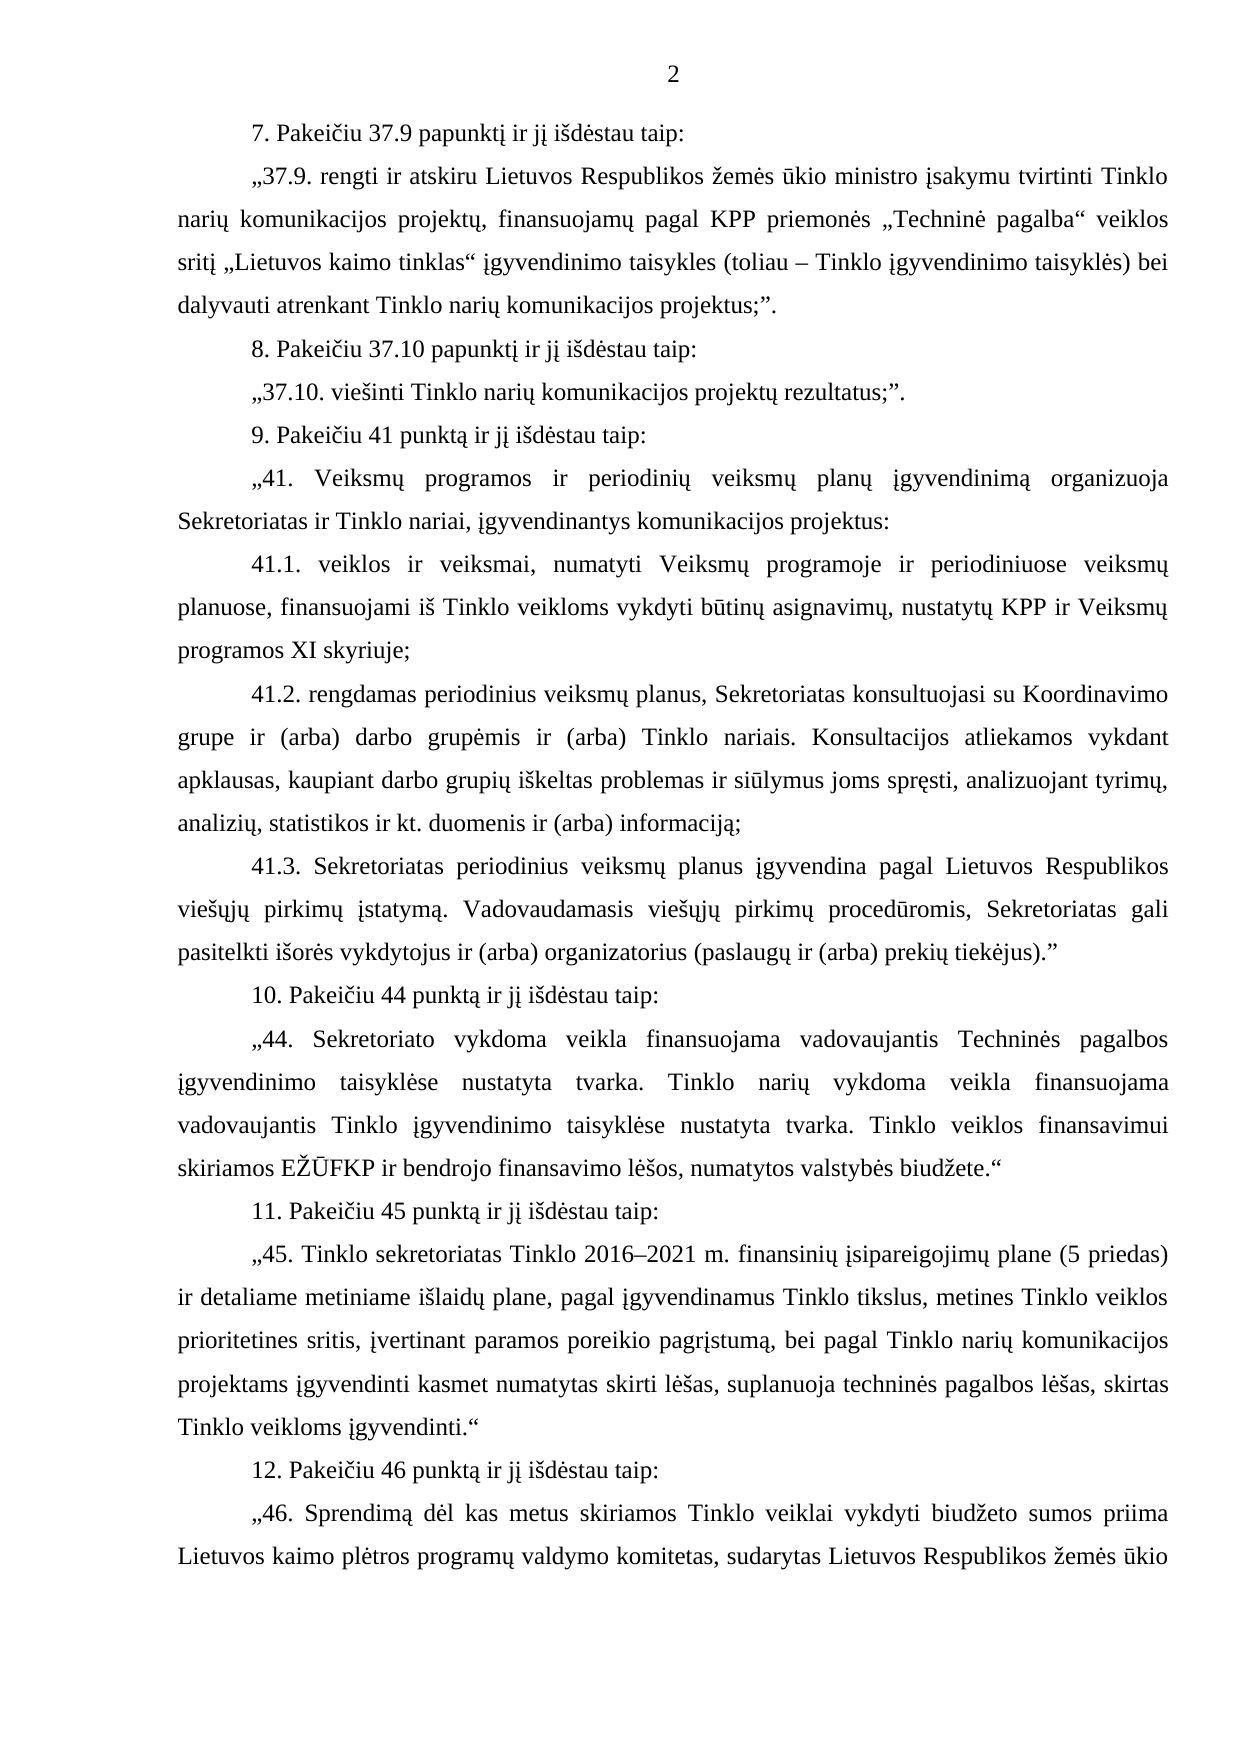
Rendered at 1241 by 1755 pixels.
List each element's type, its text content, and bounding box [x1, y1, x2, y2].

text „46. Sprendimą dėl kas metus skiriamos Tinklo veiklai vykdyti biudžeto sumos priima Lietuvos kaimo plėtros programų valdymo komitetas, sudarytas Lietuvos Respublikos žemės ūkio [177, 1498, 1169, 1570]
text „37.10. viešinti Tinklo narių komunikacijos projektų rezultatus;”. [177, 377, 1169, 406]
text 7. Pakeičiu 37.9 papunktį ir jį išdėstau taip: [177, 118, 1169, 147]
text 41.3. Sekretoriatas periodinius veiksmų planus įgyvendina pagal Lietuvos Respublikos viešųjų pirkimų įstatymą. Vadovaudamasis viešųjų pirkimų procedūromis, Sekretoriatas gali pasitelkti išorės vykdytojus ir (arba) organizatorius (paslaugų ir (arba) prekių tiekėjus).” [177, 851, 1169, 966]
text 41.1. veiklos ir veiksmai, numatyti Veiksmų programoje ir periodiniuose veiksmų planuose, finansuojami iš Tinklo veikloms vykdyti būtinų asignavimų, nustatytų KPP ir Veiksmų programos XI skyriuje; [177, 549, 1169, 664]
text 10. Pakeičiu 44 punktą ir jį išdėstau taip: [177, 981, 1169, 1009]
text 11. Pakeičiu 45 punktą ir jį išdėstau taip: [177, 1196, 1169, 1225]
text 41.2. rengdamas periodinius veiksmų planus, Sekretoriatas konsultuojasi su Koordinavimo grupe ir (arba) darbo grupėmis ir (arba) Tinklo nariais. Konsultacijos atliekamos vykdant apklausas, kaupiant darbo grupių iškeltas problemas ir siūlymus joms spręsti, analizuojant tyrimų, analizių, statistikos ir kt. duomenis ir (arba) informaciją; [177, 679, 1169, 837]
text „45. Tinklo sekretoriatas Tinklo 2016–2021 m. finansinių įsipareigojimų plane (5 priedas) ir detaliame metiniame išlaidų plane, pagal įgyvendinamus Tinklo tikslus, metines Tinklo veiklos prioritetines sritis, įvertinant paramos poreikio pagrįstumą, bei pagal Tinklo narių komunikacijos projektams įgyvendinti kasmet numatytas skirti lėšas, suplanuoja techninės pagalbos lėšas, skirtas Tinklo veikloms įgyvendinti.“ [177, 1239, 1169, 1441]
text „44. Sekretoriato vykdoma veikla finansuojama vadovaujantis Techninės pagalbos įgyvendinimo taisyklėse nustatyta tvarka. Tinklo narių vykdoma veikla finansuojama vadovaujantis Tinklo įgyvendinimo taisyklėse nustatyta tvarka. Tinklo veiklos finansavimui skiriamos EŽŪFKP ir bendrojo finansavimo lėšos, numatytos valstybės biudžete.“ [177, 1024, 1169, 1182]
text 12. Pakeičiu 46 punktą ir jį išdėstau taip: [177, 1455, 1169, 1484]
text 8. Pakeičiu 37.10 papunktį ir jį išdėstau taip: [177, 334, 1169, 362]
text „41. Veiksmų programos ir periodinių veiksmų planų įgyvendinimą organizuoja Sekretoriatas ir Tinklo nariai, įgyvendinantys komunikacijos projektus: [177, 463, 1169, 535]
text „37.9. rengti ir atskiru Lietuvos Respublikos žemės ūkio ministro įsakymu tvirtinti Tinklo narių komunikacijos projektų, finansuojamų pagal KPP priemonės „Techninė pagalba“ veiklos sritį „Lietuvos kaimo tinklas“ įgyvendinimo taisykles (toliau – Tinklo įgyvendinimo taisyklės) bei dalyvauti atrenkant Tinklo narių komunikacijos projektus;”. [177, 161, 1169, 319]
text 9. Pakeičiu 41 punktą ir jį išdėstau taip: [177, 420, 1169, 449]
